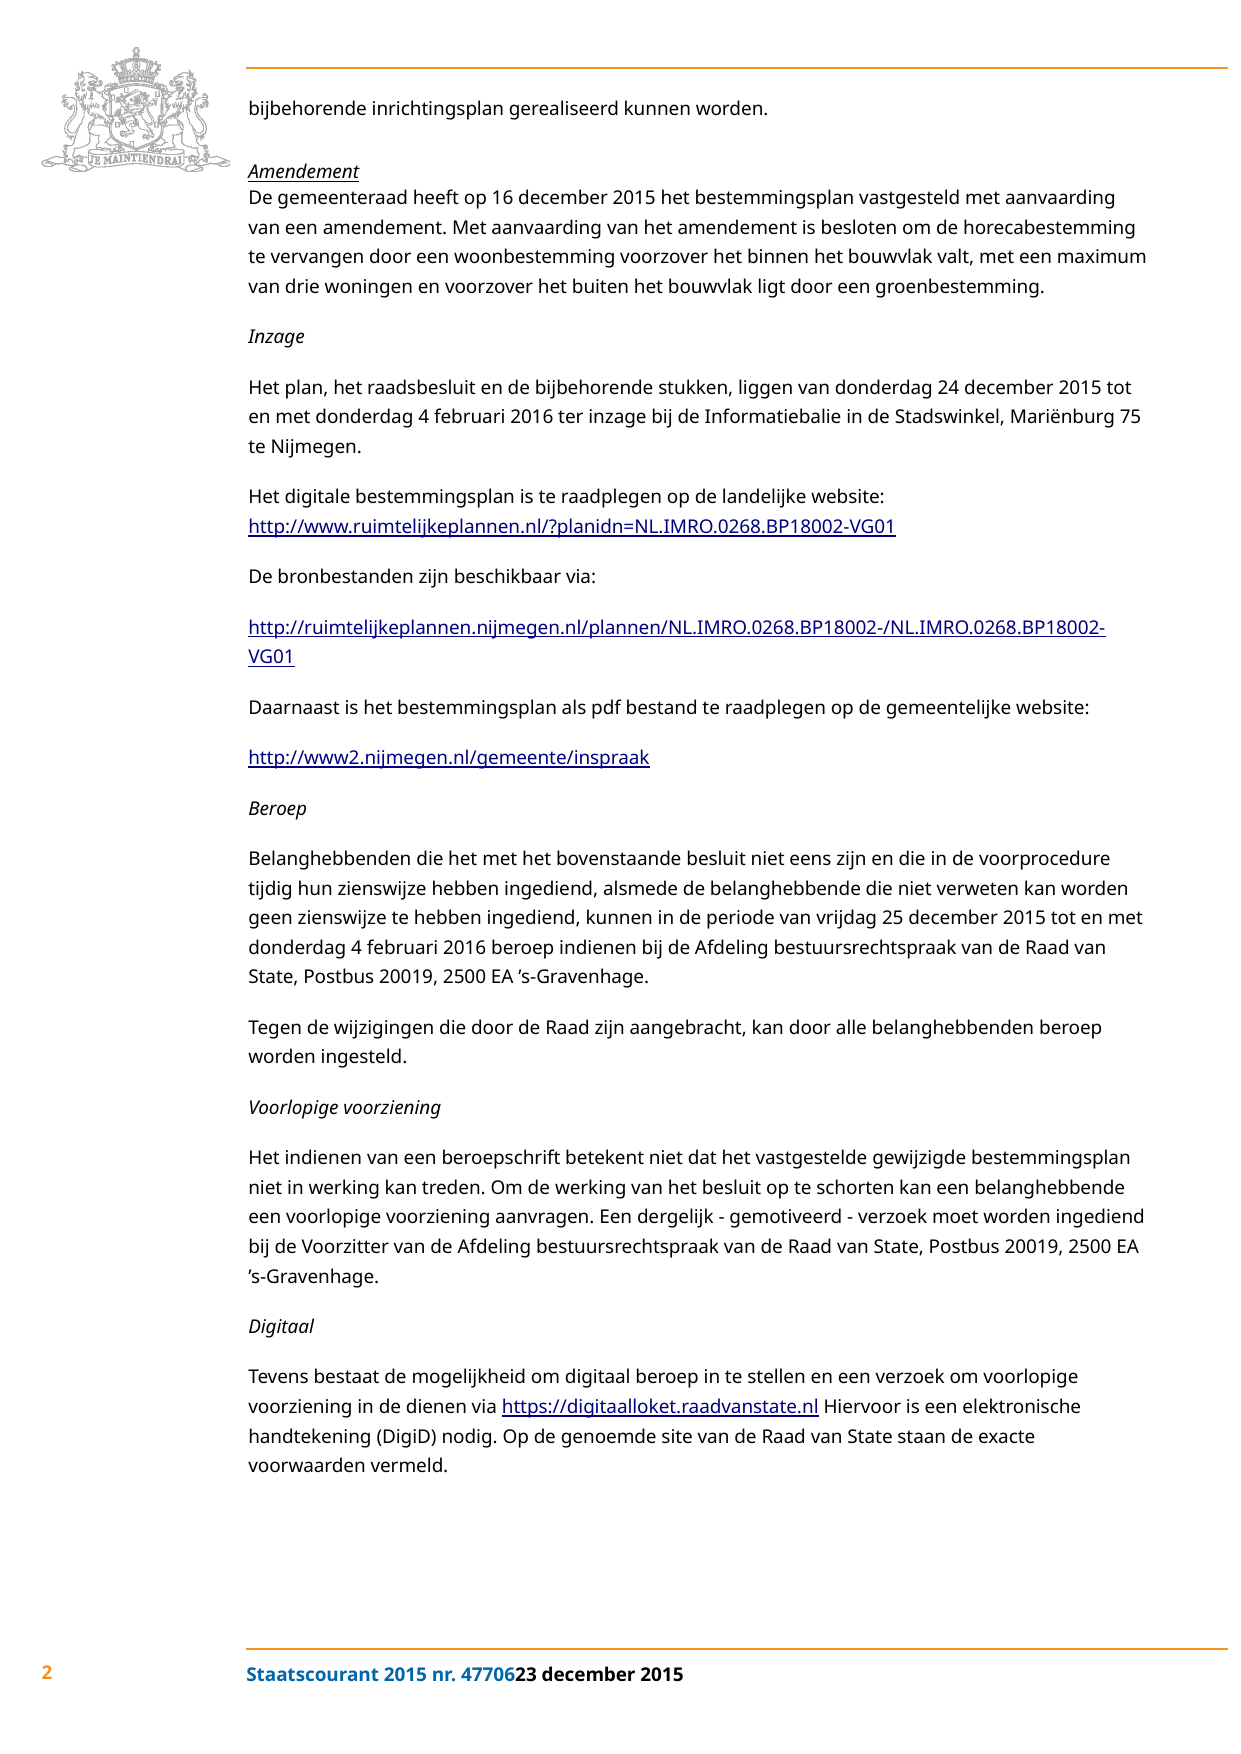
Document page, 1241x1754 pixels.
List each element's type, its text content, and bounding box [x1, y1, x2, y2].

text http://www2.nijmegen.nl/gemeente/inspraak [248, 744, 1152, 770]
text http://ruimtelijkeplannen.nijmegen.nl/plannen/NL.IMRO.0268.BP18002-/NL.IMRO.0268.BP18002-VG01 [248, 614, 1152, 669]
text De bronbestanden zijn beschikbaar via: [248, 564, 1152, 589]
text Digitaal [248, 1313, 1152, 1339]
text bijbehorende inrichtingsplan gerealiseerd kunnen worden. [248, 95, 1152, 121]
picture [41, 47, 231, 172]
text De gemeenteraad heeft op 16 december 2015 het bestemmingsplan vastgesteld met aanvaarding van een amendement. Met aanvaarding van het amendement is besloten om de horecabestemming te vervangen door een woonbestemming voorzover het binnen het bouwvlak valt, met een maximum van drie woningen en voorzover het buiten het bouwvlak ligt door een groenbestemming. [248, 184, 1152, 299]
text Voorlopige voorziening [248, 1094, 1152, 1120]
text Amendement [248, 159, 1152, 184]
text Beroep [248, 795, 1152, 821]
text Tevens bestaat de mogelijkheid om digitaal beroep in te stellen en een verzoek om voorlopige voorziening in de dienen via https://digitaalloket.raadvanstate.nl Hiervoor is een elektronische handtekening (DigiD) nodig. Op de genoemde site van de Raad van State staan de exacte voorwaarden vermeld. [248, 1364, 1152, 1478]
text Het indienen van een beroepschrift betekent niet dat het vastgestelde gewijzigde bestemmingsplan niet in werking kan treden. Om de werking van het besluit op te schorten kan een belanghebbende een voorlopige voorziening aanvragen. Een dergelijk - gemotiveerd - verzoek moet worden ingediend bij de Voorzitter van de Afdeling bestuursrechtspraak van de Raad van State, Postbus 20019, 2500 EA ’s-Gravenhage. [248, 1144, 1152, 1288]
text Daarnaast is het bestemmingsplan als pdf bestand te raadplegen op de gemeentelijke website: [248, 694, 1152, 720]
text Inzage [248, 324, 1152, 349]
text Belanghebbenden die het met het bovenstaande besluit niet eens zijn en die in de voorprocedure tijdig hun zienswijze hebben ingediend, alsmede de belanghebbende die niet verweten kan worden geen zienswijze te hebben ingediend, kunnen in de periode van vrijdag 25 december 2015 tot en met donderdag 4 februari 2016 beroep indienen bij de Afdeling bestuursrechtspraak van de Raad van State, Postbus 20019, 2500 EA ’s-Gravenhage. [248, 845, 1152, 989]
text Het digitale bestemmingsplan is te raadplegen op de landelijke website: http://www.ruimtelijkeplannen.nl/?planidn=NL.IMRO.0268.BP18002-VG01 [248, 484, 1152, 539]
text Tegen de wijzigingen die door de Raad zijn aangebracht, kan door alle belanghebbenden beroep worden ingesteld. [248, 1014, 1152, 1069]
text Het plan, het raadsbesluit en de bijbehorende stukken, liggen van donderdag 24 december 2015 tot en met donderdag 4 februari 2016 ter inzage bij de Informatiebalie in de Stadswinkel, Mariënburg 75 te Nijmegen. [248, 374, 1152, 459]
